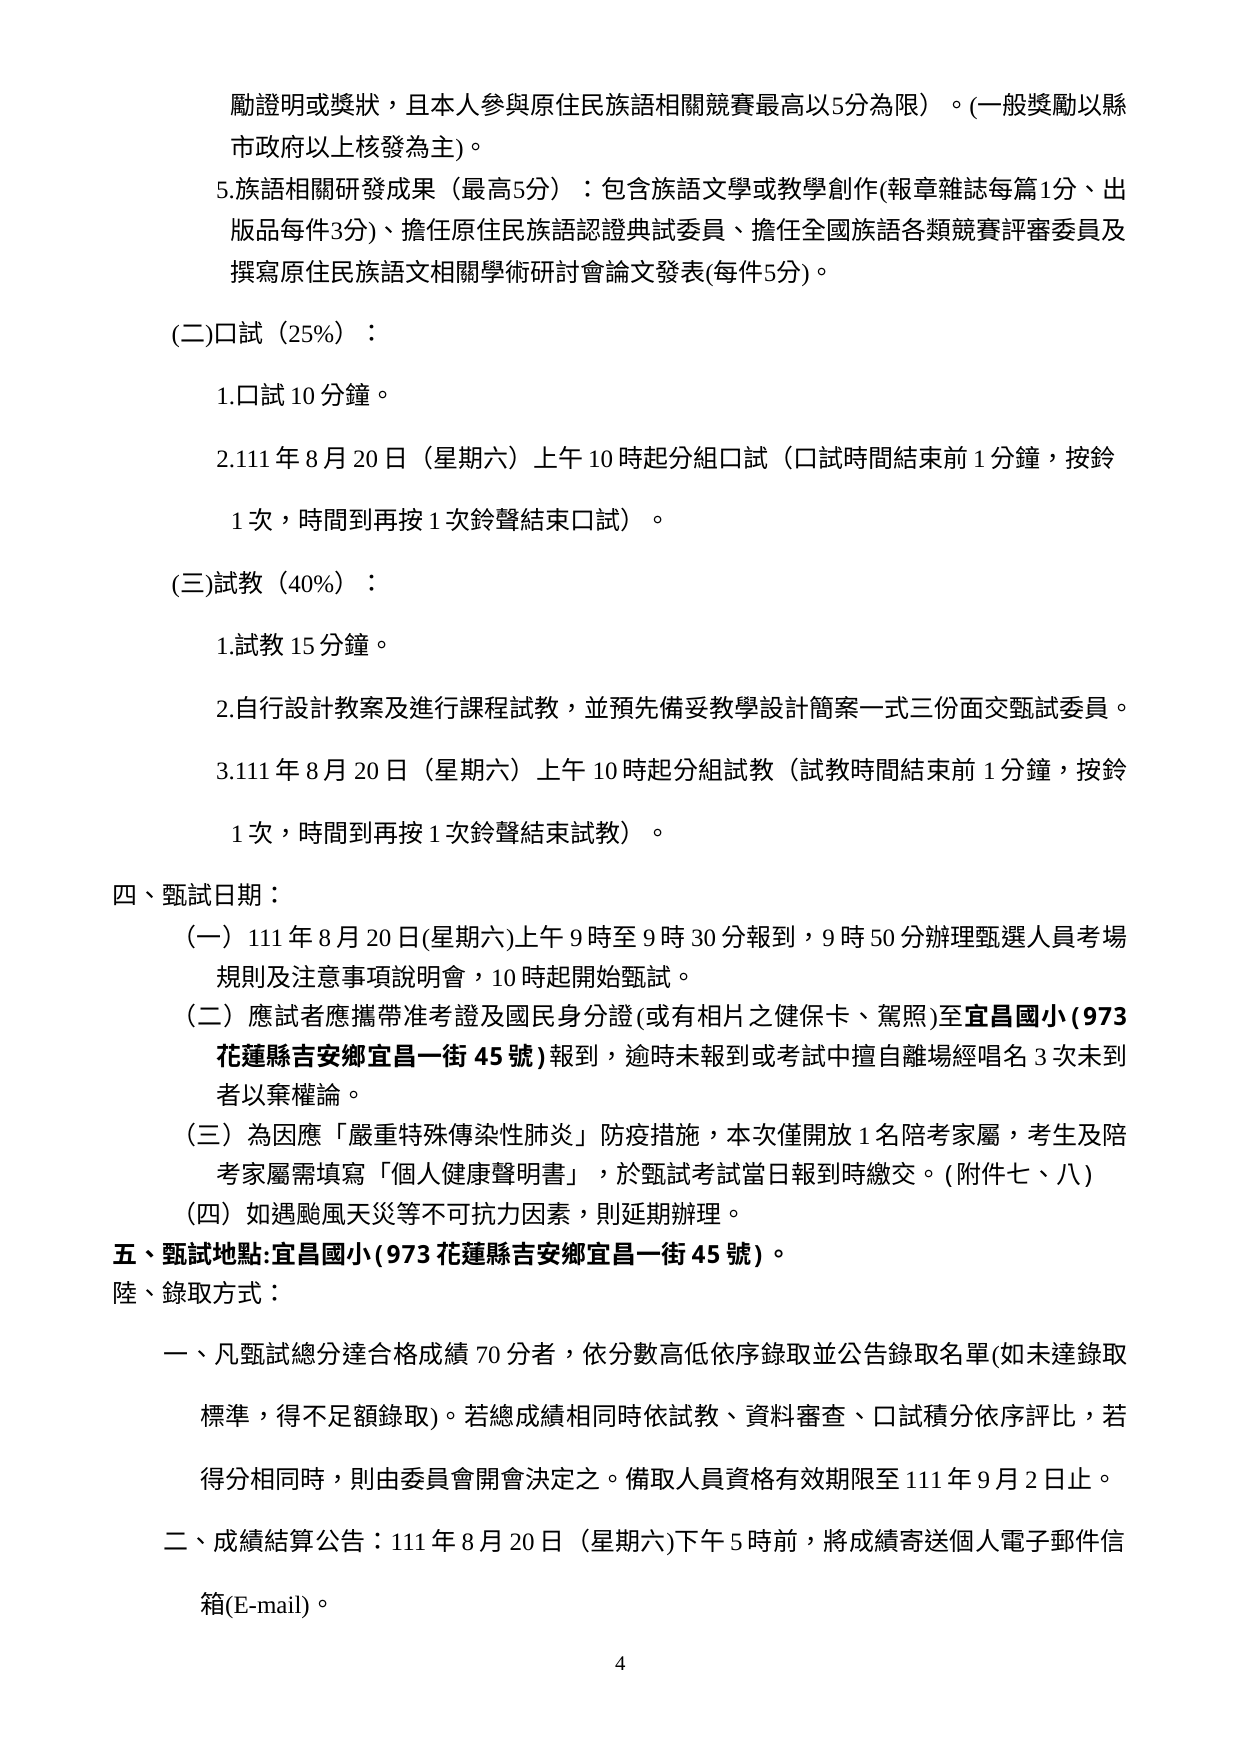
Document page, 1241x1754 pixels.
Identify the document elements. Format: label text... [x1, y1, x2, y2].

text 五、甄試地點:宜昌國小(973花蓮縣吉安鄉宜昌一街45號)。 [112, 1231, 1128, 1271]
text (二)口試（25%）： [171, 290, 1128, 352]
text 2.自行設計教案及進行課程試教，並預先備妥教學設計簡案一式三份面交甄試委員。 [171, 665, 1128, 727]
text （一）111年8月20日(星期六)上午9時至9時30分報到，9時50分辦理甄選人員考場規則及注意事項說明會，10時起開始甄試。 [171, 915, 1128, 994]
text （四）如遇颱風天災等不可抗力因素，則延期辦理。 [171, 1192, 1128, 1231]
text 勵證明或獎狀，且本人參與原住民族語相關競賽最高以5分為限）。(一般獎勵以縣市政府以上核發為主)。 [216, 81, 1128, 165]
text 5.族語相關研發成果（最高5分）：包含族語文學或教學創作(報章雜誌每篇1分、出版品每件3分)、擔任原住民族語認證典試委員、擔任全國族語各類競賽評審委員及撰寫原住民族語文相關學術研討會論文發表(每件5分)。 [216, 165, 1128, 290]
text 3.111年8月20日（星期六）上午10時起分組試教（試教時間結束前1分鐘，按鈴1次，時間到再按1次鈴聲結束試教）。 [216, 727, 1128, 852]
text (三)試教（40%）： [171, 540, 1128, 602]
text 1.口試10分鐘。 [216, 352, 1128, 415]
text 陸、錄取方式： [112, 1271, 1128, 1311]
text 2.111年8月20日（星期六）上午10時起分組口試（口試時間結束前1分鐘，按鈴1次，時間到再按1次鈴聲結束口試）。 [216, 415, 1128, 540]
text 一、凡甄試總分達合格成績70分者，依分數高低依序錄取並公告錄取名單(如未達錄取標準，得不足額錄取)。若總成績相同時依試教、資料審查、口試積分依序評比，若得分相同時，則由委員會開會決定之。備取人員資格有效期限至111年9月2日止。 [112, 1311, 1128, 1498]
text 二、成績結算公告：111年8月20日（星期六)下午5時前，將成績寄送個人電子郵件信箱(E-mail)。 [112, 1498, 1128, 1623]
text （二）應試者應攜帶准考證及國民身分證(或有相片之健保卡、駕照)至宜昌國小(973花蓮縣吉安鄉宜昌一街45號)報到，逾時未報到或考試中擅自離場經唱名3次未到者以棄權論。 [171, 994, 1128, 1113]
text 1.試教15分鐘。 [171, 602, 1128, 665]
text （三）為因應「嚴重特殊傳染性肺炎」防疫措施，本次僅開放1名陪考家屬，考生及陪考家屬需填寫「個人健康聲明書」，於甄試考試當日報到時繳交。(附件七、八) [171, 1113, 1128, 1192]
text 四、甄試日期： [112, 852, 1128, 915]
